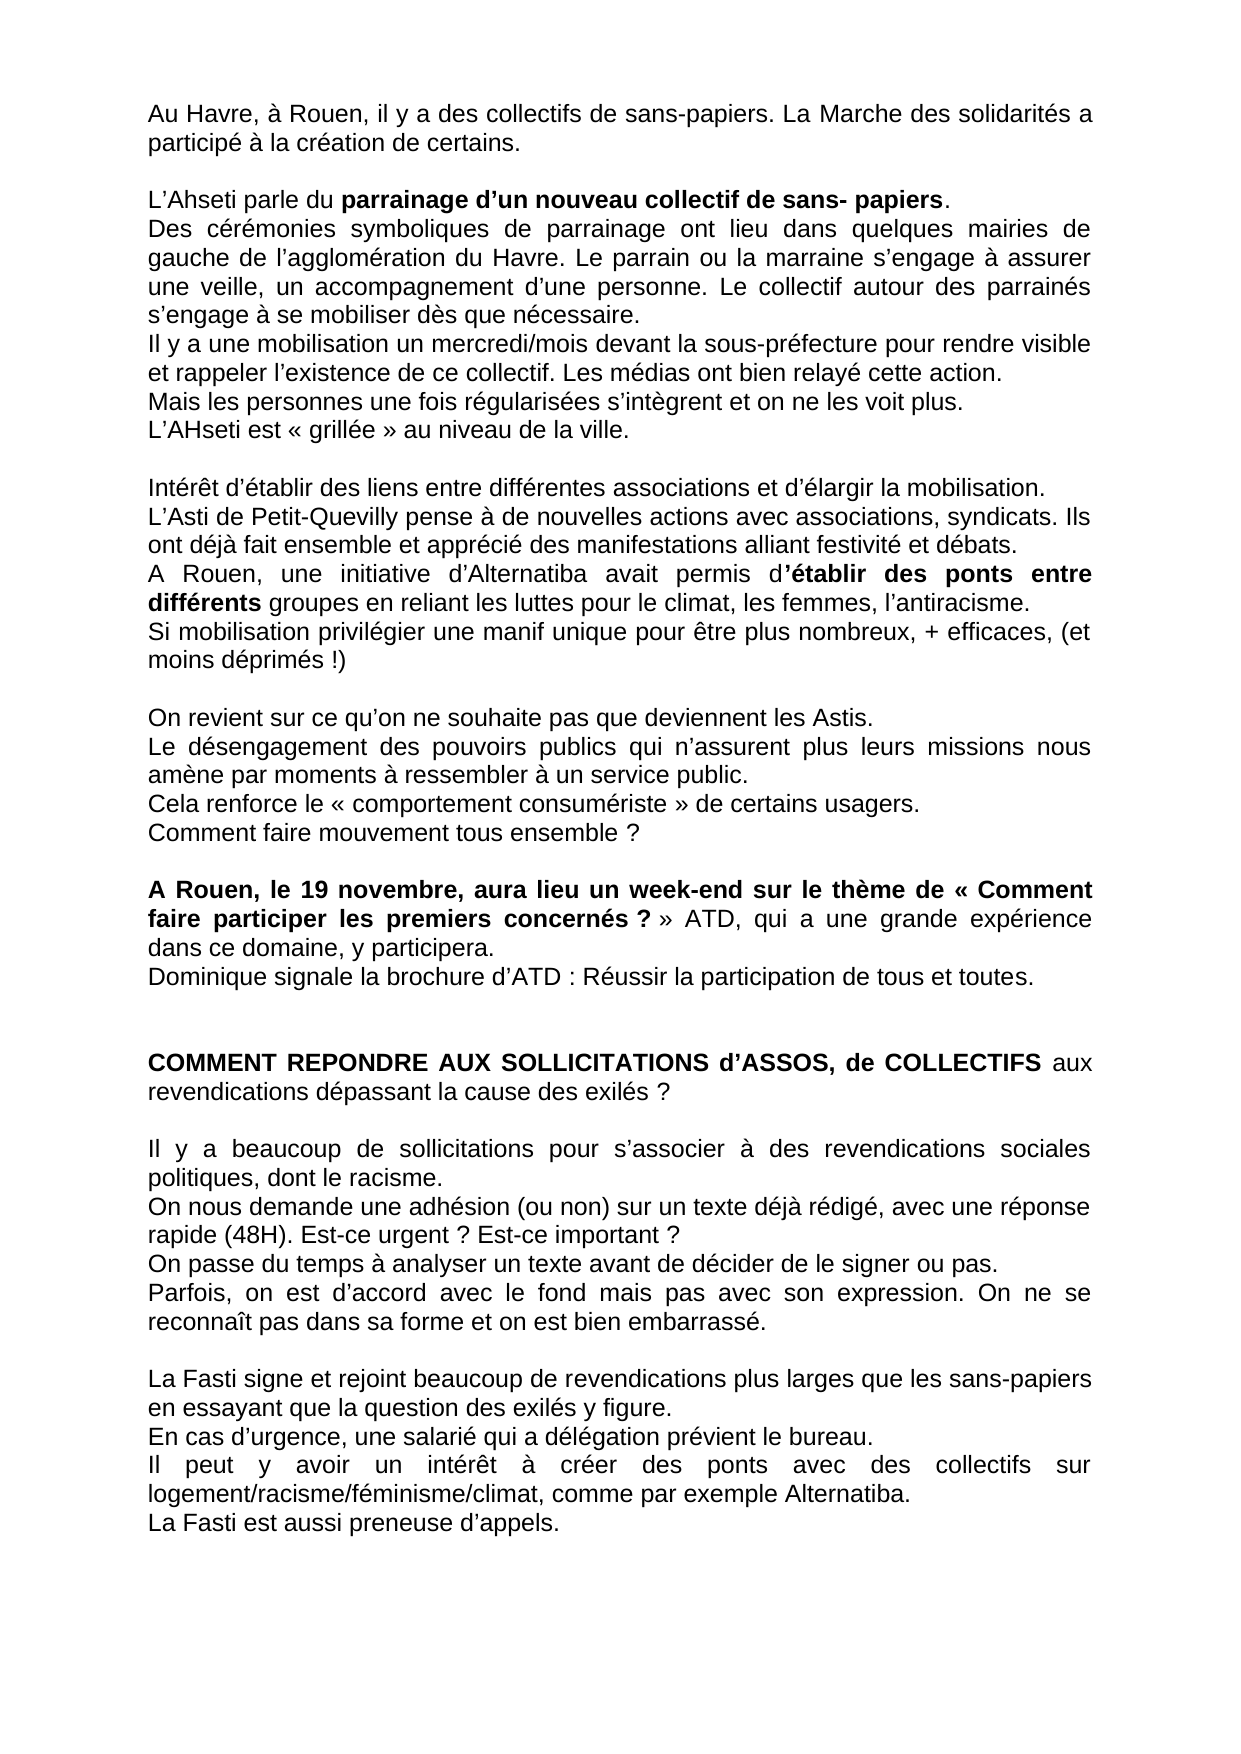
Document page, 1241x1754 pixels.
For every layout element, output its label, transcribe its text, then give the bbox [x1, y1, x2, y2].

text Cela renforce le « comportement consumériste » de certains usagers. [148, 789, 1093, 818]
text Des cérémonies symboliques de parrainage ont lieu dans quelques mairies de gauche de l’agglomération du Havre. Le parrain ou la marraine s’engage à assurer une veille, un accompagnement d’une personne. Le collectif autour des parrainés s’engage à se mobiliser dès que nécessaire. [148, 214, 1093, 329]
text L’Ahseti parle du parrainage d’un nouveau collectif de sans- papiers. [148, 185, 1093, 214]
text Parfois, on est d’accord avec le fond mais pas avec son expression. On ne se reconnaît pas dans sa forme et on est bien embarrassé. [148, 1278, 1093, 1335]
text Dominique signale la brochure d’ATD : Réussir la participation de tous et toutes. [148, 962, 1093, 990]
text On passe du temps à analyser un texte avant de décider de le signer ou pas. [148, 1249, 1093, 1278]
text On nous demande une adhésion (ou non) sur un texte déjà rédigé, avec une réponse rapide (48H). Est-ce urgent ? Est-ce important ? [148, 1192, 1093, 1249]
text Si mobilisation privilégier une manif unique pour être plus nombreux, + efficaces, (et moins déprimés !) [148, 617, 1093, 674]
text Comment faire mouvement tous ensemble ? [148, 818, 1093, 847]
text Il peut y avoir un intérêt à créer des ponts avec des collectifs sur logement/racisme/féminisme/climat, comme par exemple Alternatiba. [148, 1450, 1093, 1508]
text Au Havre, à Rouen, il y a des collectifs de sans-papiers. La Marche des solidarités a participé à la création de certains. [148, 99, 1093, 157]
text L’AHseti est « grillée » au niveau de la ville. [148, 415, 1093, 444]
text On revient sur ce qu’on ne souhaite pas que deviennent les Astis. [148, 703, 1093, 732]
text Le désengagement des pouvoirs publics qui n’assurent plus leurs missions nous amène par moments à ressembler à un service public. [148, 732, 1093, 789]
text Il y a une mobilisation un mercredi/mois devant la sous-préfecture pour rendre visible et rappeler l’existence de ce collectif. Les médias ont bien relayé cette action. [148, 329, 1093, 387]
text La Fasti signe et rejoint beaucoup de revendications plus larges que les sans-papiers en essayant que la question des exilés y figure. [148, 1364, 1093, 1422]
text L’Asti de Petit-Quevilly pense à de nouvelles actions avec associations, syndicats. Ils ont déjà fait ensemble et apprécié des manifestations alliant festivité et débats. [148, 502, 1093, 559]
text A Rouen, une initiative d’Alternatiba avait permis d’établir des ponts entre différents groupes en reliant les luttes pour le climat, les femmes, l’antiracisme. [148, 559, 1093, 617]
text COMMENT REPONDRE AUX SOLLICITATIONS d’ASSOS, de COLLECTIFS aux revendications dépassant la cause des exilés ? [148, 1048, 1093, 1105]
text Intérêt d’établir des liens entre différentes associations et d’élargir la mobilisation. [148, 473, 1093, 502]
text Il y a beaucoup de sollicitations pour s’associer à des revendications sociales politiques, dont le racisme. [148, 1134, 1093, 1192]
text La Fasti est aussi preneuse d’appels. [148, 1508, 1093, 1537]
text A Rouen, le 19 novembre, aura lieu un week-end sur le thème de « Comment faire participer les premiers concernés ? » ATD, qui a une grande expérience dans ce domaine, y participera. [148, 875, 1093, 962]
text En cas d’urgence, une salarié qui a délégation prévient le bureau. [148, 1422, 1093, 1450]
text Mais les personnes une fois régularisées s’intègrent et on ne les voit plus. [148, 387, 1093, 415]
